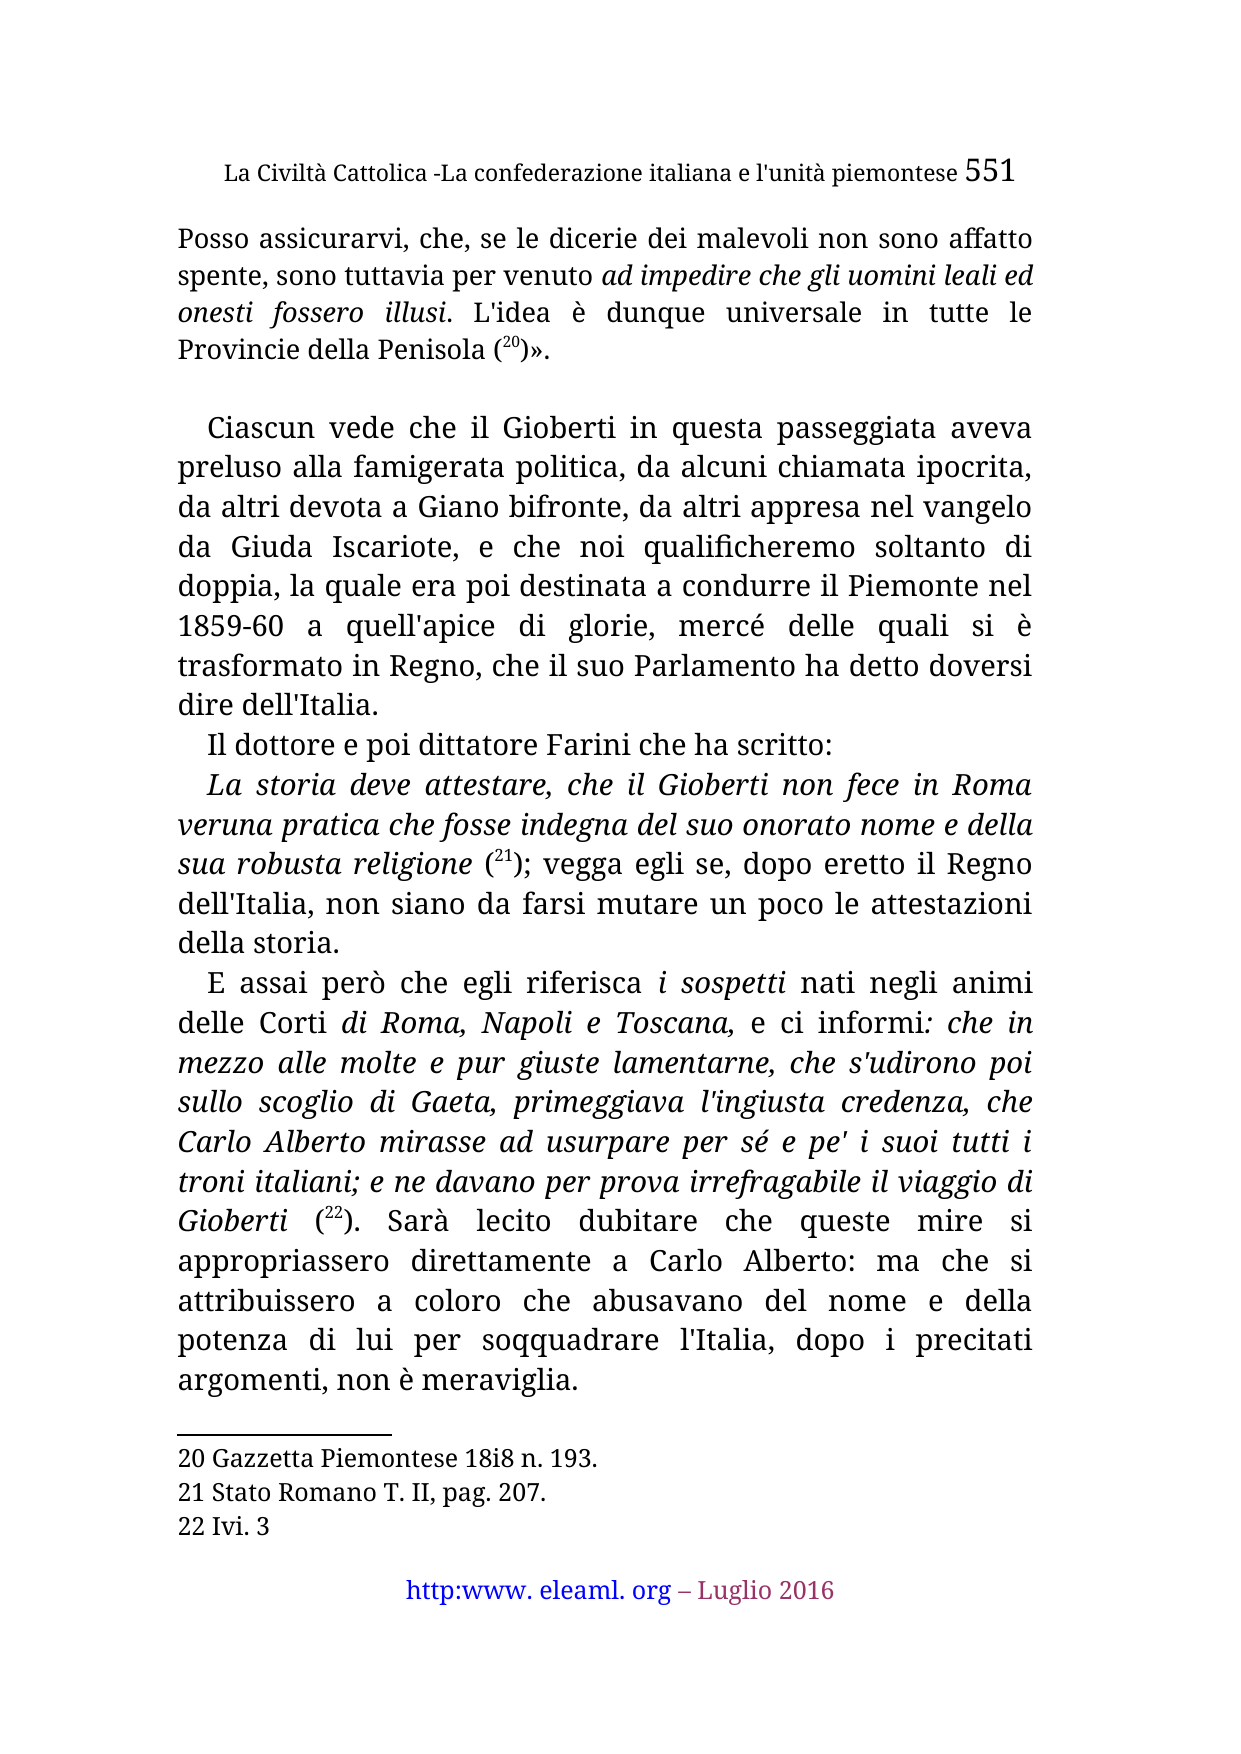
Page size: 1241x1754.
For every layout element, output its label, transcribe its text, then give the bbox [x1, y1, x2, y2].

text Ciascun vede che il Gioberti in questa passeggiata aveva preluso alla famigerata politica, da alcuni chiamata ipocrita, da altri devota a Giano bifronte, da altri appresa nel vangelo da Giuda Iscariote, e che noi qualificheremo soltanto di doppia, la quale era poi destinata a condurre il Piemonte nel 1859-60 a quell'apice di glorie, mercé delle quali si è trasformato in Regno, che il suo Parlamento ha detto doversi dire dell'Italia. [177, 407, 1033, 724]
text Gazzetta Piemontese 18i8 n. 193. [177, 1441, 1033, 1475]
text Ivi. 3 [177, 1509, 1033, 1543]
text Stato Romano T. II, pag. 207. [177, 1475, 1033, 1509]
text La storia deve attestare, che il Gioberti non fece in Roma veruna pratica che fosse indegna del suo onorato nome e della sua robusta religione (); vegga egli se, dopo eretto il Regno dell'Italia, non siano da farsi mutare un poco le attestazioni della storia. [177, 764, 1033, 962]
text Posso assicurarvi, che, se le dicerie dei malevoli non sono affatto spente, sono tuttavia per venuto ad impedire che gli uomini leali ed onesti fossero illusi. L'idea è dunque universale in tutte le Provincie della Penisola ()». [177, 220, 1033, 367]
text E assai però che egli riferisca i sospetti nati negli animi delle Corti di Roma, Napoli e Toscana, e ci informi: che in mezzo alle molte e pur giuste lamentarne, che s'udirono poi sullo scoglio di Gaeta, primeggiava l'ingiusta credenza, che Carlo Alberto mirasse ad usurpare per sé e pe' i suoi tutti i troni italiani; e ne davano per prova irrefragabile il viaggio di Gioberti (). Sarà lecito dubitare che queste mire si appropriassero direttamente a Carlo Alberto: ma che si attribuissero a coloro che abusavano del nome e della potenza di lui per soqquadrare l'Italia, dopo i precitati argomenti, non è meraviglia. [177, 962, 1033, 1399]
text Il dottore e poi dittatore Farini che ha scritto: [177, 724, 1033, 764]
